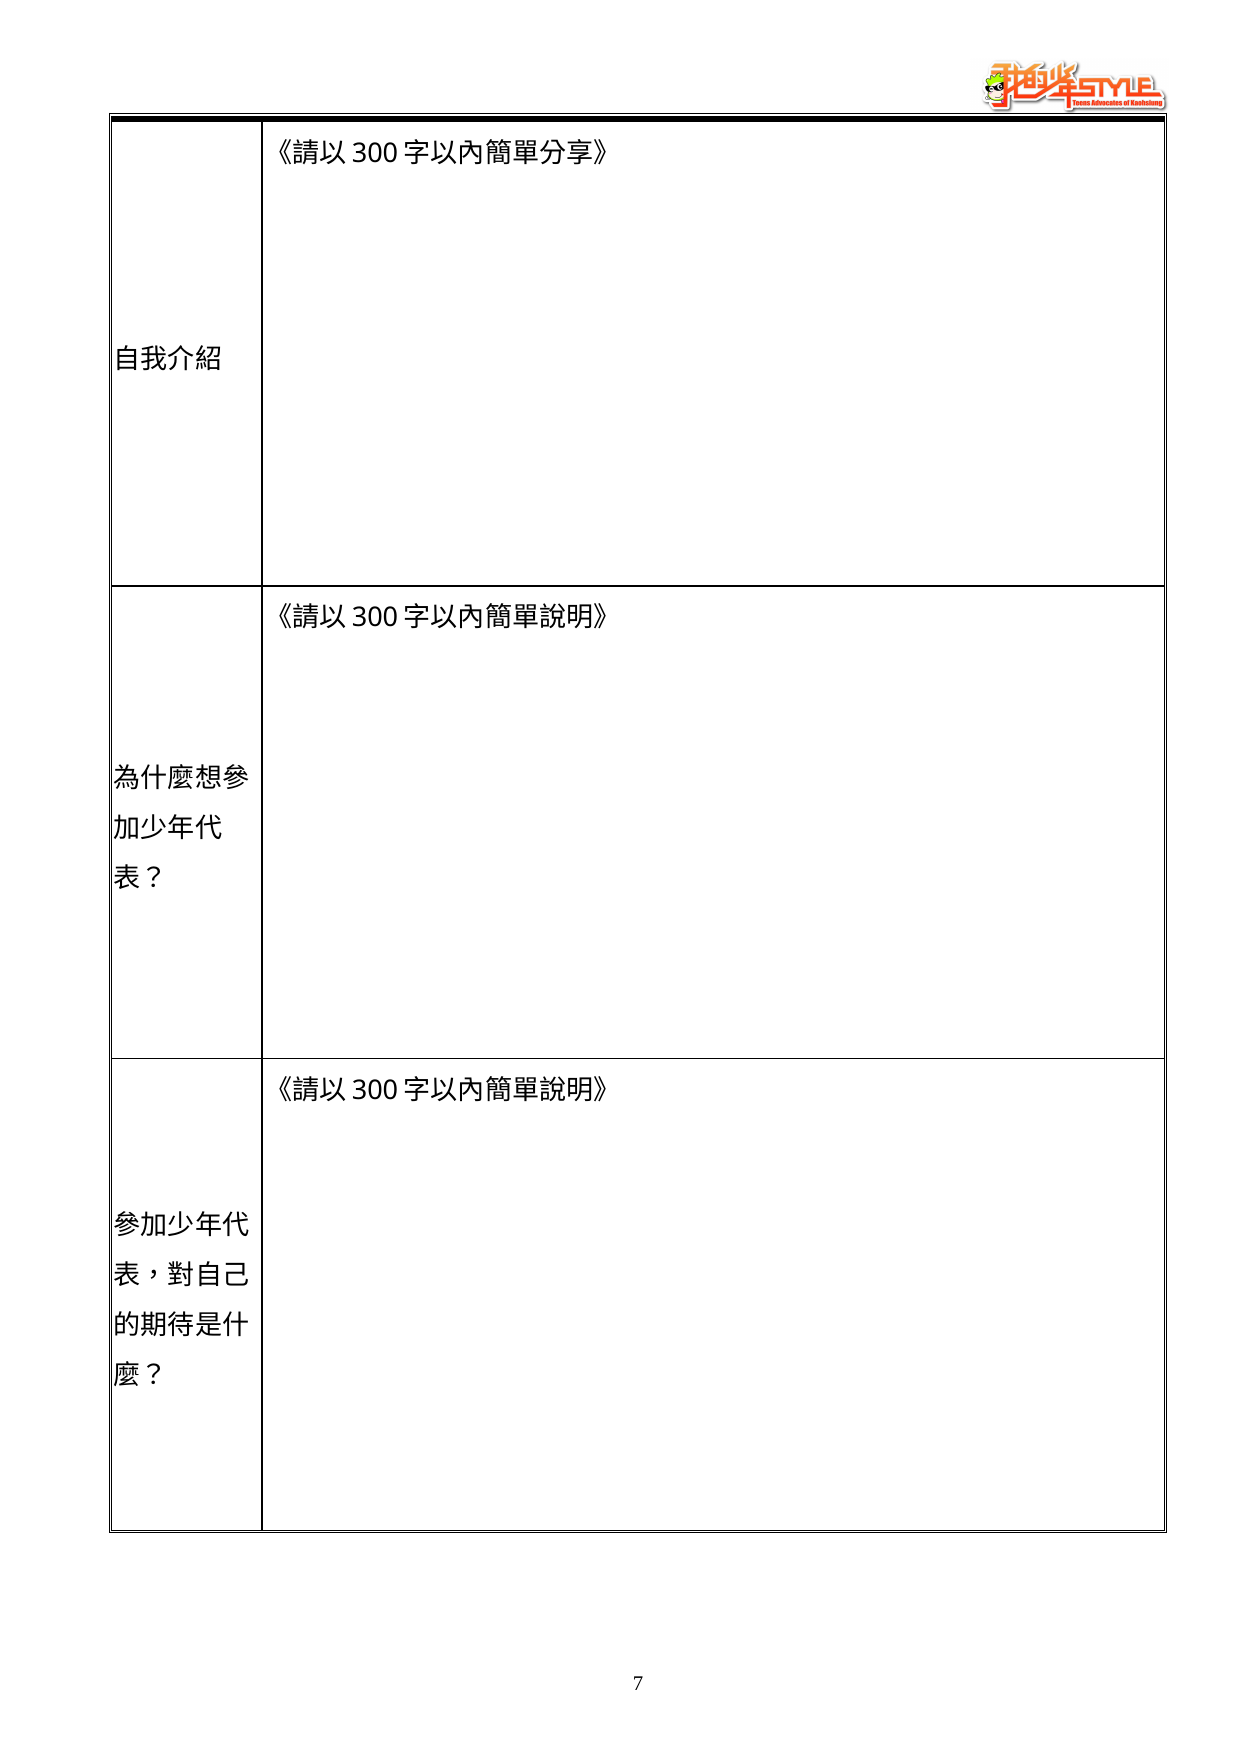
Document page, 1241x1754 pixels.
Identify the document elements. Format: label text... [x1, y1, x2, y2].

picture [970, 58, 1170, 116]
table_cell 為什麼想參加少年代表？ [112, 587, 261, 1058]
table_cell 自我介紹 [112, 122, 261, 585]
table_cell 《請以300字以內簡單分享》 [263, 122, 1164, 585]
table_cell 《請以300字以內簡單說明》 [263, 1059, 1164, 1530]
table_cell 參加少年代表，對自己的期待是什麼？ [112, 1059, 261, 1530]
table_cell 《請以300字以內簡單說明》 [263, 587, 1164, 1058]
